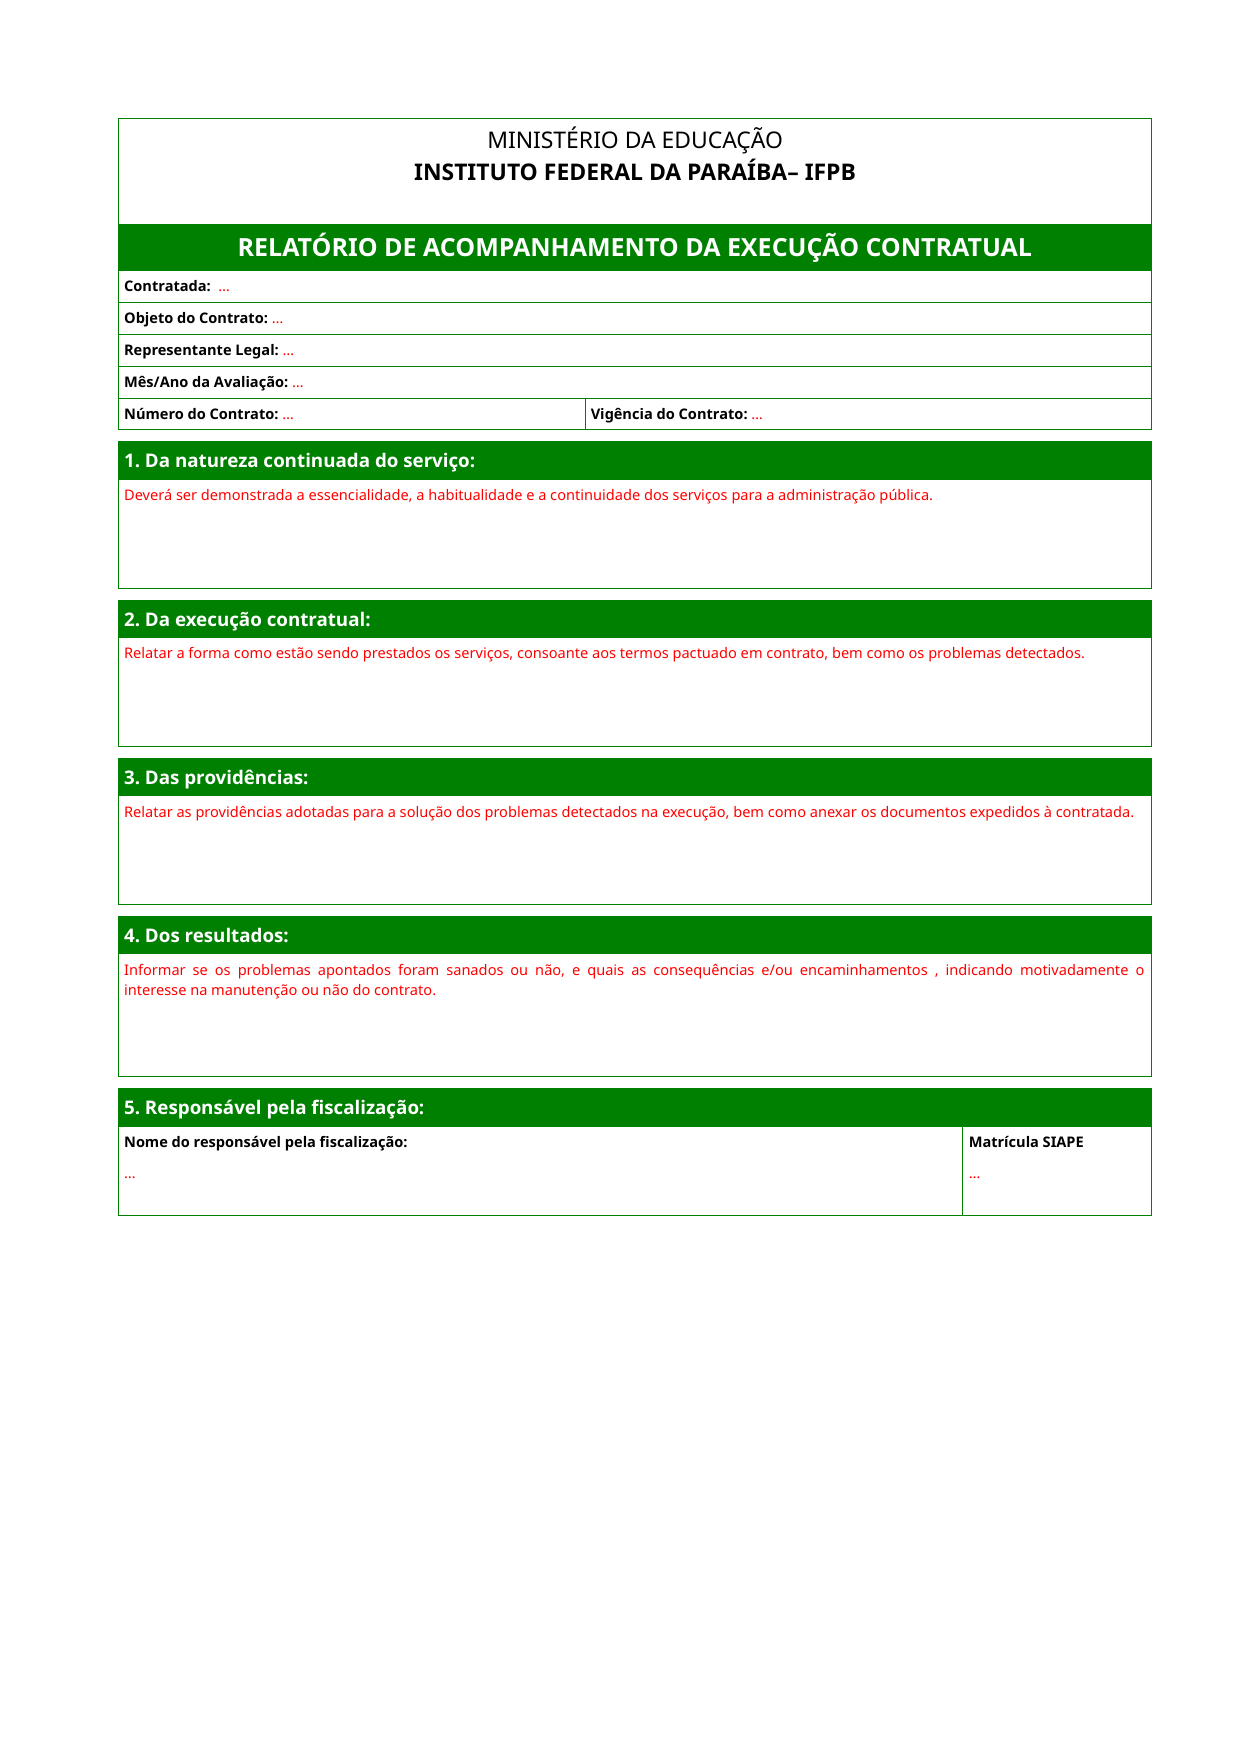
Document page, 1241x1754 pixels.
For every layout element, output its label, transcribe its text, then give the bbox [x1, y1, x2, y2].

table_header MINISTÉRIO DA EDUCAÇÃO INSTITUTO FEDERAL DA PARAÍBA– IFPB [119, 119, 1151, 224]
table_cell Relatar a forma como estão sendo prestados os serviços, consoante aos termos pactuado em contrato, bem como os problemas detectados. [119, 638, 1151, 746]
table_cell RELATÓRIO DE ACOMPANHAMENTO DA EXECUÇÃO CONTRATUAL [119, 225, 1151, 270]
table_header 4. Dos resultados: [119, 917, 1151, 953]
table_cell Matrícula SIAPE [963, 1127, 1151, 1158]
table_cell Informar se os problemas apontados foram sanados ou não, e quais as consequências e/ou encaminhamentos , indicando motivadamente o interesse na manutenção ou não do contrato. [119, 954, 1151, 1076]
table_header 3. Das providências: [119, 759, 1151, 795]
table_header 5. Responsável pela fiscalização: [119, 1089, 1151, 1126]
table_cell Deverá ser demonstrada a essencialidade, a habitualidade e a continuidade dos serviços para a administração pública. [119, 480, 1151, 587]
table_cell … [119, 1158, 962, 1214]
table_cell … [963, 1158, 1151, 1214]
table_cell Mês/Ano da Avaliação: … [119, 367, 1151, 397]
table_cell Número do Contrato: … [119, 399, 585, 429]
table_header 1. Da natureza continuada do serviço: [119, 443, 1151, 479]
table_cell Contratada: … [119, 271, 1151, 302]
table_cell Objeto do Contrato: … [119, 303, 1151, 334]
table_cell Representante Legal: … [119, 335, 1151, 366]
table_cell Relatar as providências adotadas para a solução dos problemas detectados na execução, bem como anexar os documentos expedidos à contratada. [119, 796, 1151, 904]
table_cell Vigência do Contrato: … [586, 399, 1151, 429]
table_cell Nome do responsável pela fiscalização: [119, 1127, 962, 1158]
table_header 2. Da execução contratual: [119, 601, 1151, 637]
